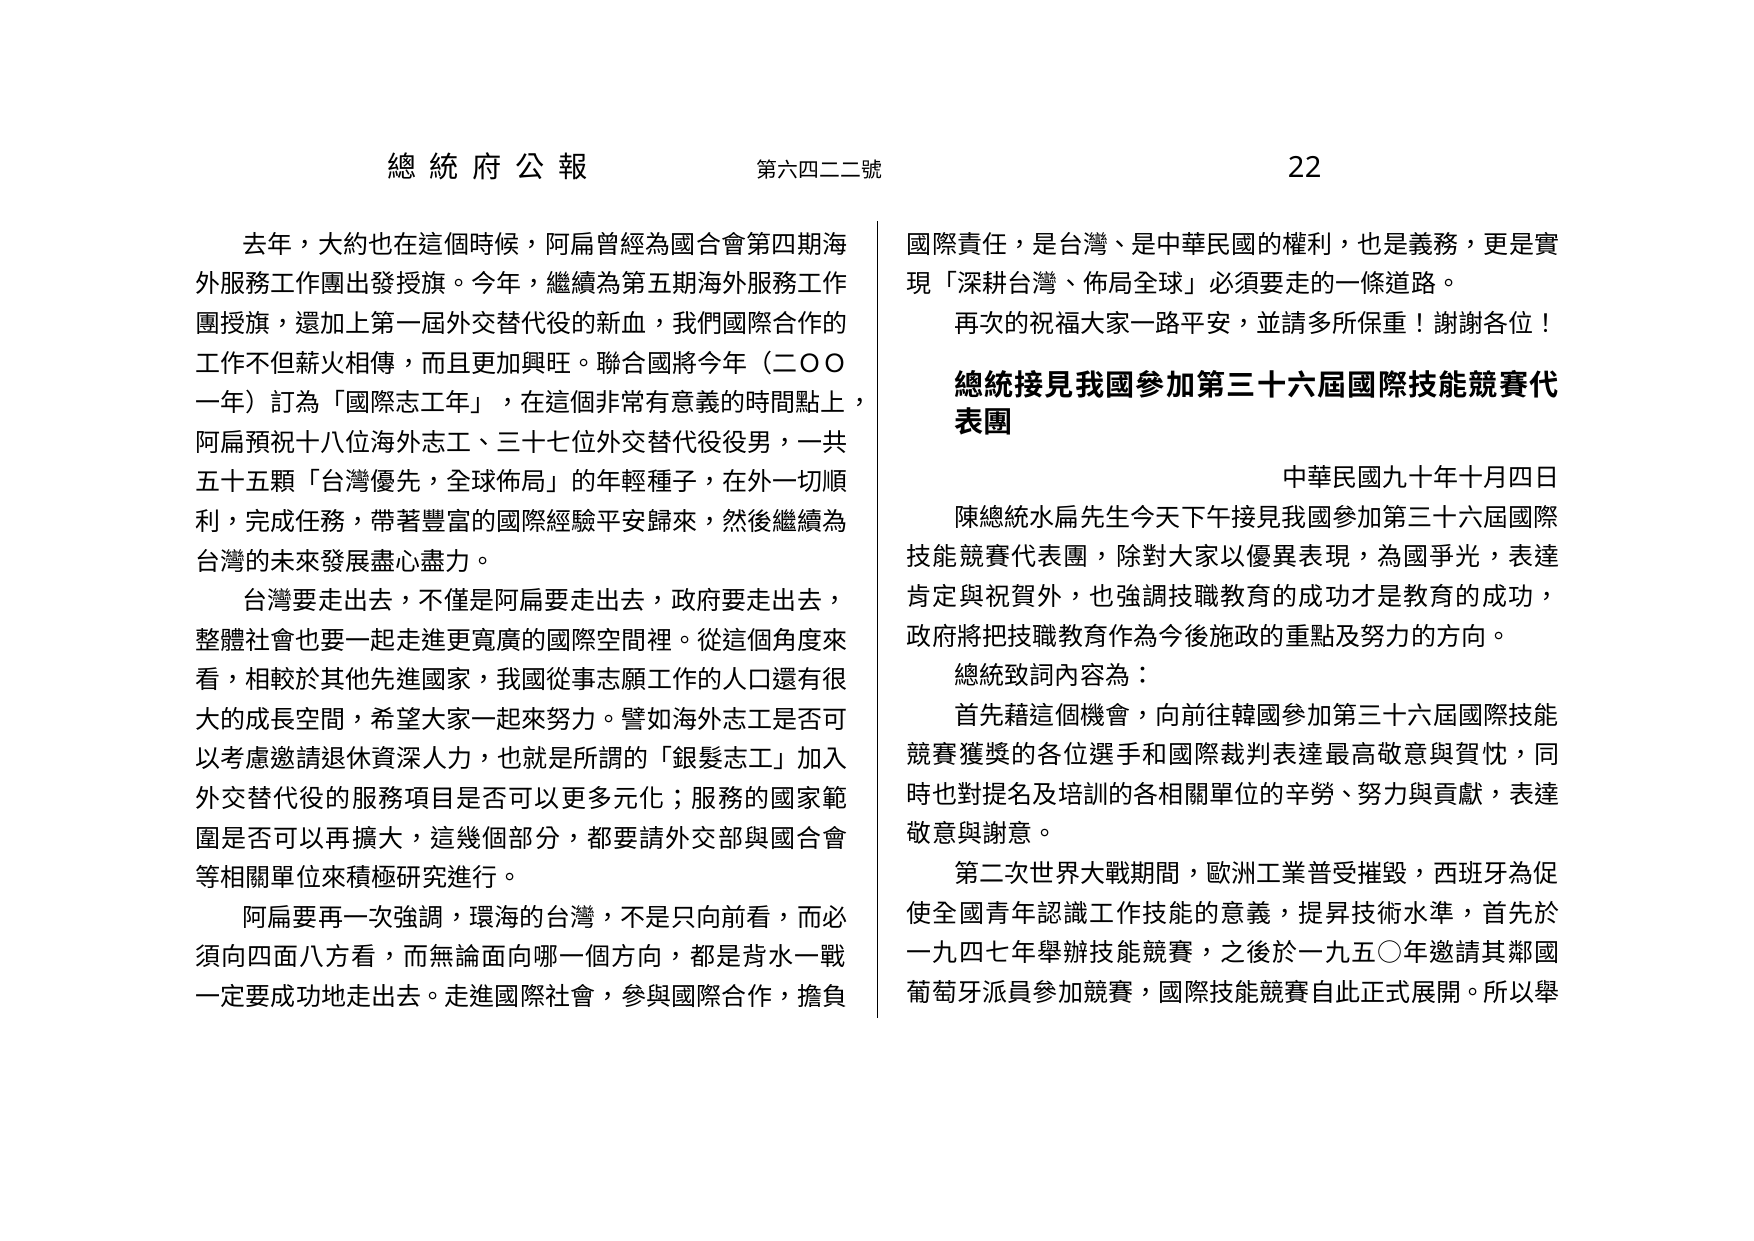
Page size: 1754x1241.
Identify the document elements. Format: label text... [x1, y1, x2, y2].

text 首先藉這個機會，向前往韓國參加第三十六屆國際技能競賽獲獎的各位選手和國際裁判表達最高敬意與賀忱，同時也對提名及培訓的各相關單位的辛勞、努力與貢獻，表達敬意與謝意。 [907, 692, 1559, 851]
text 去年，大約也在這個時候，阿扁曾經為國合會第四期海外服務工作團出發授旗。今年，繼續為第五期海外服務工作團授旗，還加上第一屆外交替代役的新血，我們國際合作的工作不但薪火相傳，而且更加興旺。聯合國將今年（二ＯＯ一年）訂為「國際志工年」，在這個非常有意義的時間點上，阿扁預祝十八位海外志工、三十七位外交替代役役男，一共五十五顆「台灣優先，全球佈局」的年輕種子，在外一切順利，完成任務，帶著豐富的國際經驗平安歸來，然後繼續為台灣的未來發展盡心盡力。 [195, 222, 847, 578]
text 中華民國九十年十月四日 [907, 453, 1559, 494]
text 再次的祝福大家一路平安，並請多所保重！謝謝各位！ [907, 301, 1559, 340]
text 第二次世界大戰期間，歐洲工業普受摧毀，西班牙為促使全國青年認識工作技能的意義，提昇技術水準，首先於一九四七年舉辦技能競賽，之後於一九五○年邀請其鄰國葡萄牙派員參加競賽，國際技能競賽自此正式展開。所以舉 [907, 851, 1559, 1009]
text 總統致詞內容為： [907, 653, 1559, 692]
text 阿扁要再一次強調，環海的台灣，不是只向前看，而必須向四面八方看，而無論面向哪一個方向，都是背水一戰，一定要成功地走出去。走進國際社會，參與國際合作，擔負國際責任，是台灣、是中華民國的權利，也是義務，更是實現「深耕台灣、佈局全球」必須要走的一條道路。 [907, 222, 1559, 301]
text 台灣要走出去，不僅是阿扁要走出去，政府要走出去，整體社會也要一起走進更寬廣的國際空間裡。從這個角度來看，相較於其他先進國家，我國從事志願工作的人口還有很大的成長空間，希望大家一起來努力。譬如海外志工是否可以考慮邀請退休資深人力，也就是所謂的「銀髮志工」加入；外交替代役的服務項目是否可以更多元化；服務的國家範圍是否可以再擴大，這幾個部分，都要請外交部與國合會等相關單位來積極研究進行。 [195, 578, 847, 894]
text 陳總統水扁先生今天下午接見我國參加第三十六屆國際技能競賽代表團，除對大家以優異表現，為國爭光，表達肯定與祝賀外，也強調技職教育的成功才是教育的成功，政府將把技職教育作為今後施政的重點及努力的方向。 [907, 494, 1559, 653]
text 阿扁要再一次強調，環海的台灣，不是只向前看，而必須向四面八方看，而無論面向哪一個方向，都是背水一戰，一定要成功地走出去。走進國際社會，參與國際合作，擔負國際責任，是台灣、是中華民國的權利，也是義務，更是實現「深耕台灣、佈局全球」必須要走的一條道路。 [195, 894, 847, 1013]
text 總統接見我國參加第三十六屆國際技能競賽代表團 [954, 365, 1559, 440]
